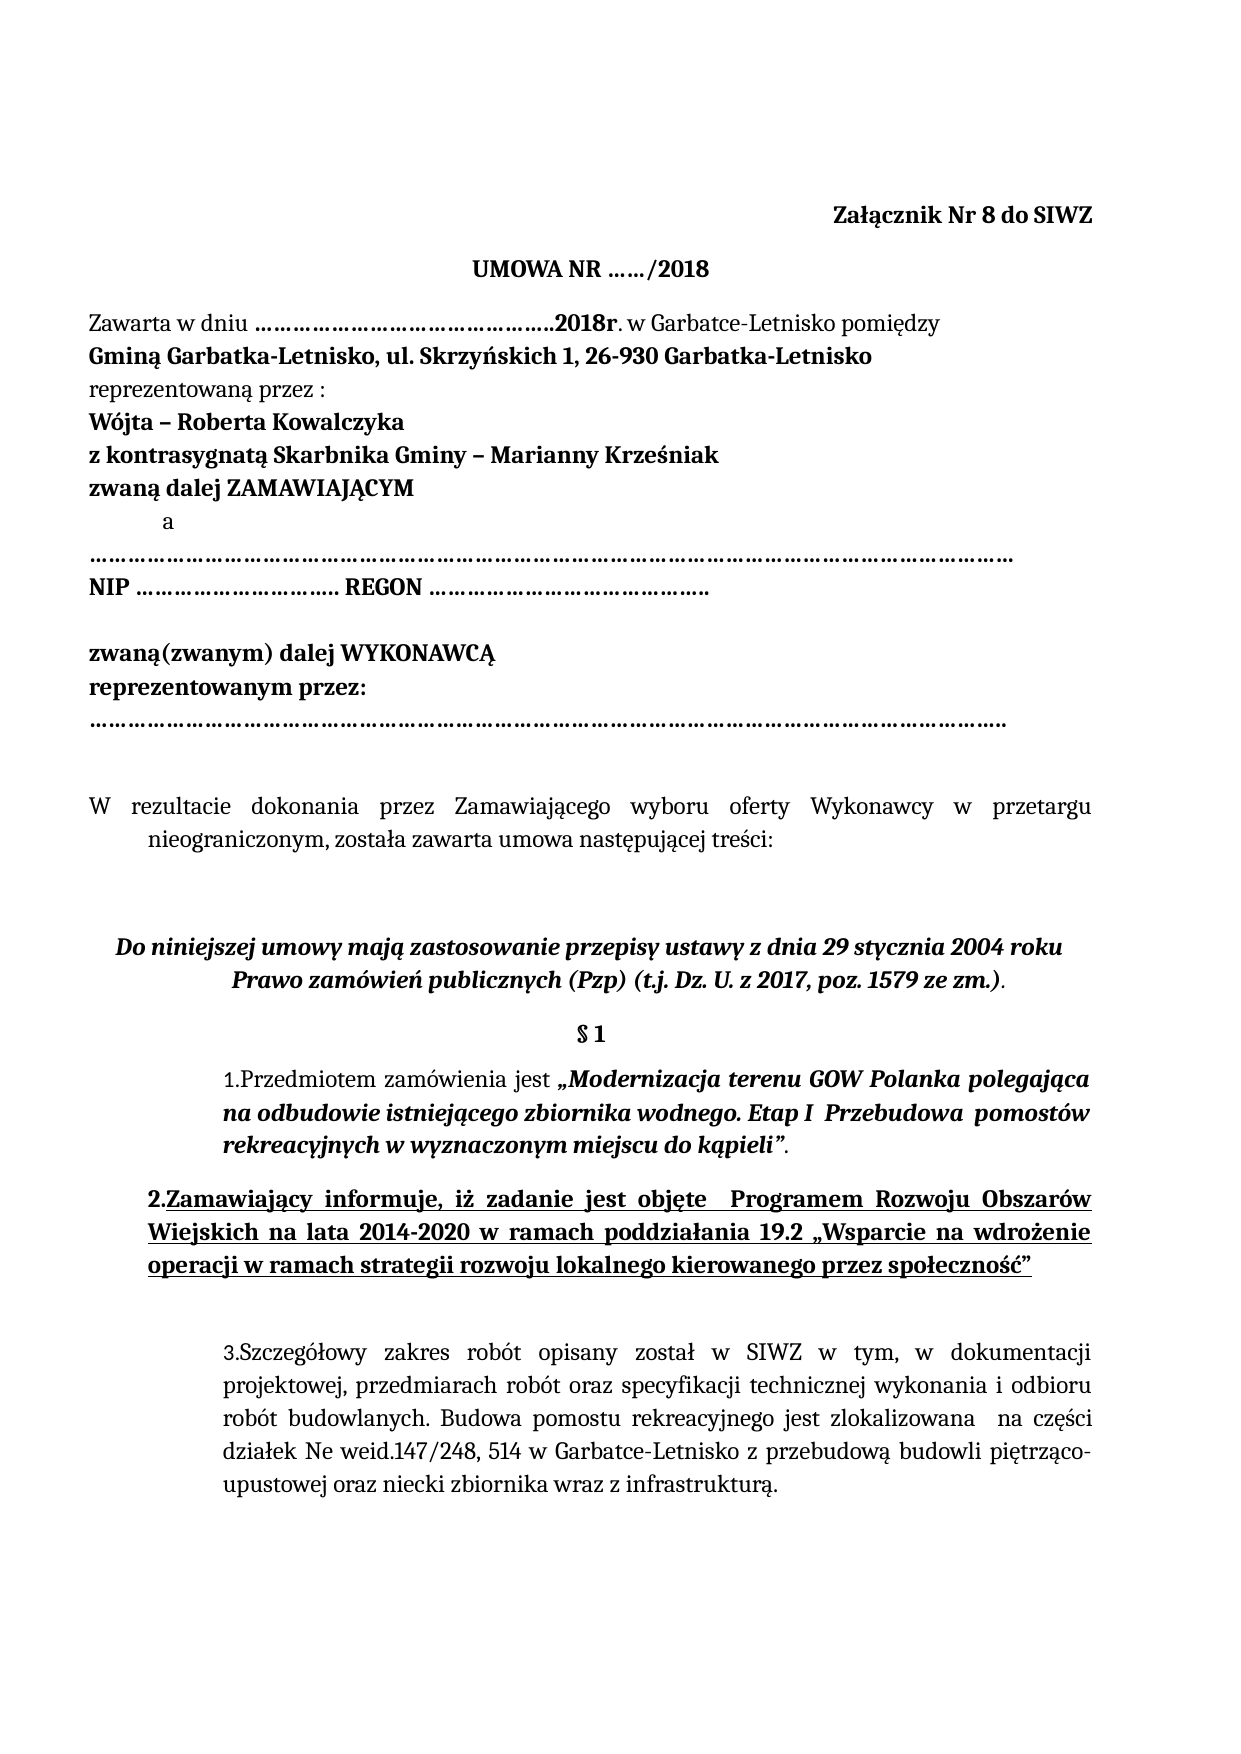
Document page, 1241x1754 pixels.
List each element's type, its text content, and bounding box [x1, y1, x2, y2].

text Zawarta w dniu ………………………………………..2018r. w Garbatce-Letnisko pomiędzy [88, 309, 1093, 338]
text W rezultacie dokonania przez Zamawiającego wyboru oferty Wykonawcy w przetargu nieograniczonym, została zawarta umowa następującej treści: [88, 792, 1093, 854]
text reprezentowaną przez : [88, 375, 1093, 404]
list Szczegółowy zakres robót opisany został w SIWZ w tym, w dokumentacji projektowej, przedmiarach robót oraz specyfikacji technicznej wykonania i odbioru robót budowlanych. Budowa pomostu rekreacyjnego jest zlokalizowana na części działek Ne weid.147/248, 514 w Garbatce-Letnisko z przebudową budowli piętrząco-upustowej oraz niecki zbiornika wraz z infrastrukturą. [223, 1338, 1093, 1499]
list Przedmiotem zamówienia jest „Modernizacja terenu GOW Polanka polegająca na odbudowie istniejącego zbiornika wodnego. Etap I Przebudowa pomostów rekreacyjnych w wyznaczonym miejscu do kąpieli”. [223, 1065, 1093, 1160]
list Zamawiający informuje, iż zadanie jest objęte Programem Rozwoju Obszarów Wiejskich na lata 2014-2020 w ramach poddziałania 19.2 „Wsparcie na wdrożenie operacji w ramach strategii rozwoju lokalnego kierowanego przez społeczność” [148, 1185, 1093, 1280]
text Załącznik Nr 8 do SIWZ [148, 201, 1093, 230]
text z kontrasygnatą Skarbnika Gminy – Marianny Krześniak [88, 441, 1093, 470]
text Wójta – Roberta Kowalczyka [88, 408, 1093, 437]
text zwaną dalej ZAMAWIAJĄCYM [88, 474, 1093, 503]
text § 1 [88, 1020, 1093, 1049]
text UMOWA NR ……/2018 [88, 255, 1093, 284]
text NIP ………………………….. REGON …………………………………….. [88, 573, 1093, 602]
text zwaną(zwanym) dalej WYKONAWCĄ [88, 639, 1093, 668]
text Gminą Garbatka-Letnisko, ul. Skrzyńskich 1, 26-930 Garbatka-Letnisko [88, 342, 1093, 371]
text …………………………………………………………………………………………………………………………….. [88, 705, 1093, 734]
text a [148, 507, 1093, 536]
text ……………………………………………………………………………………………………………………………… [88, 540, 1093, 569]
text Do niniejszej umowy mają zastosowanie przepisy ustawy z dnia 29 stycznia 2004 roku Prawo zamówień publicznych (Pzp) (t.j. Dz. U. z 2017, poz. 1579 ze zm.). [88, 933, 1093, 995]
text reprezentowanym przez: [88, 672, 1093, 701]
